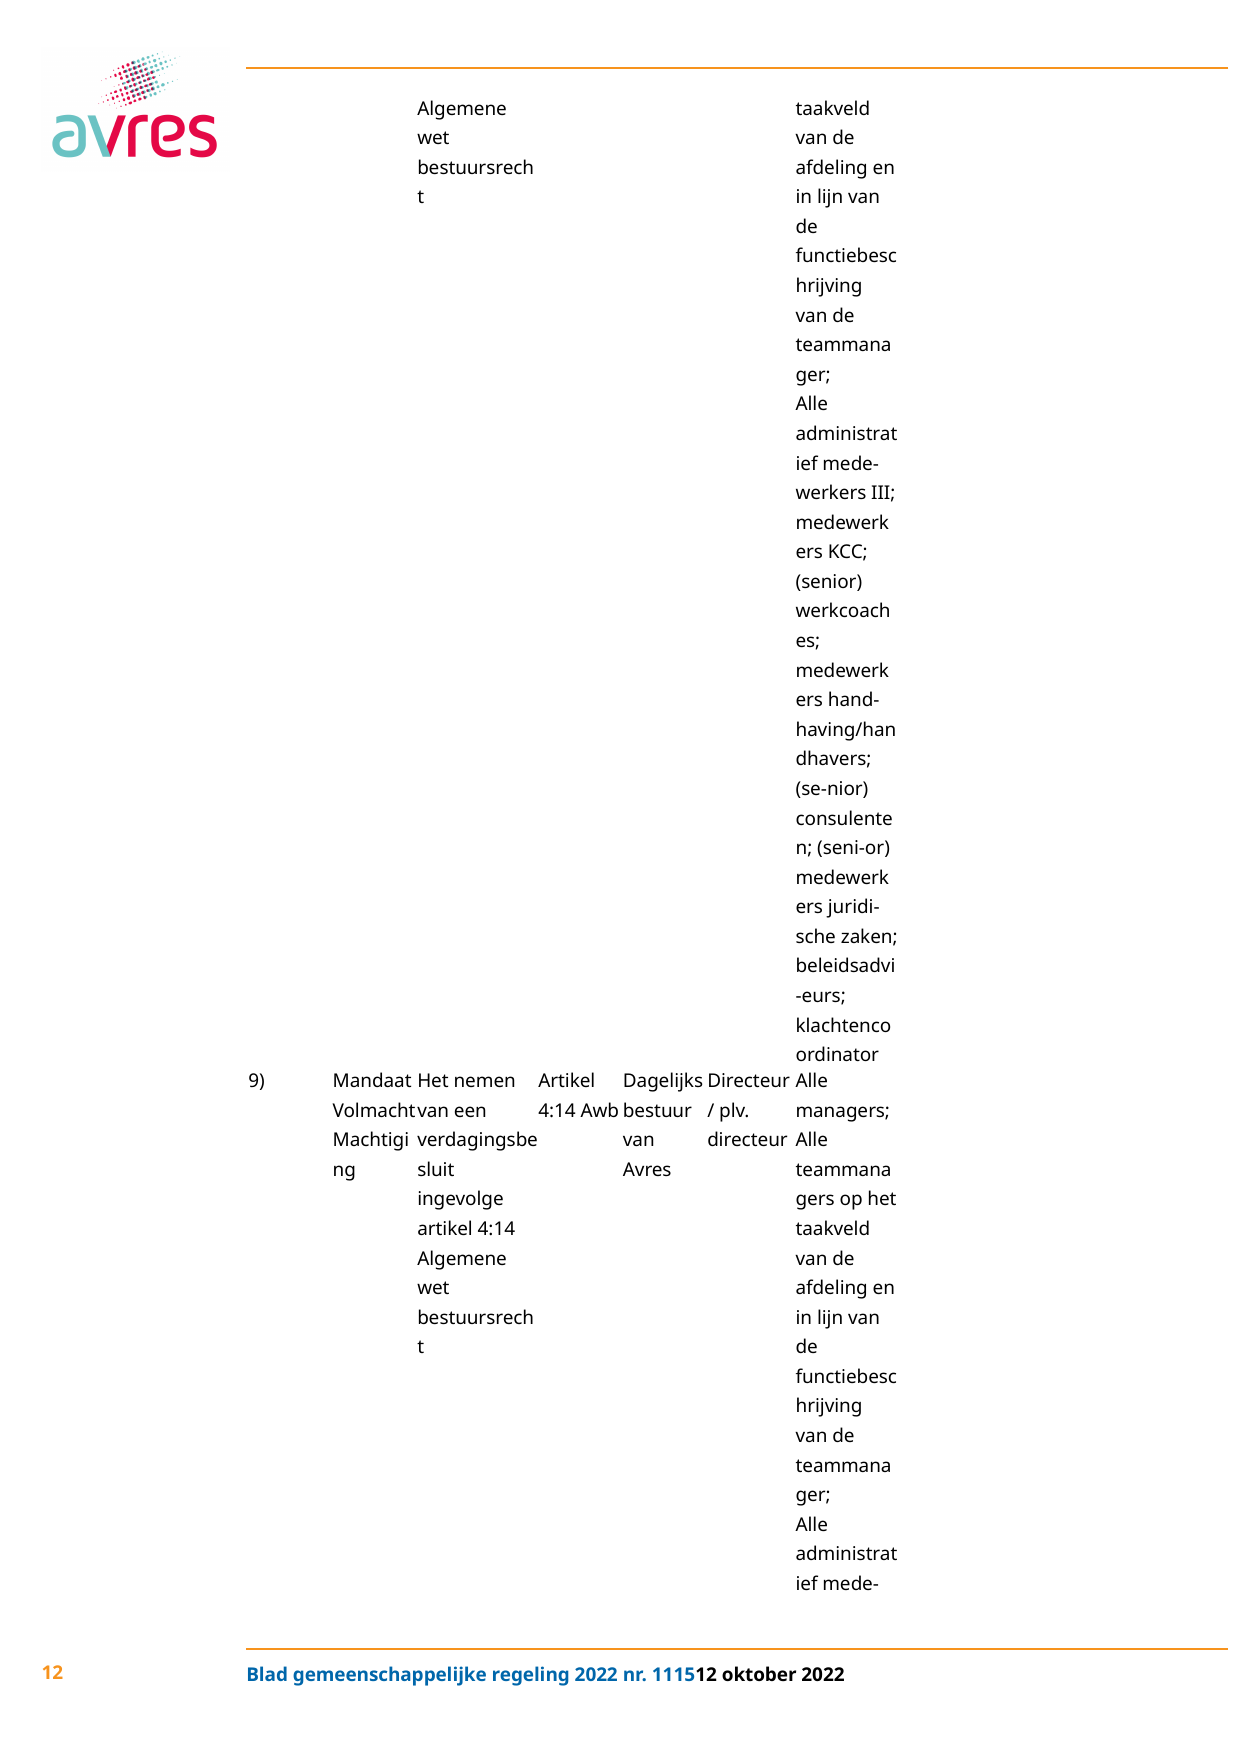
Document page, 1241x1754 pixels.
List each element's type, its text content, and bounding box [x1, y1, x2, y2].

table_cell Mandaat Volmacht Machtiging [333, 1067, 417, 1596]
table_cell Alle managers; Alle teammanagers op het taakveld van de afdeling en in lijn van de functiebeschrijving van de teammanager; Alle administratief mede- [795, 1067, 898, 1596]
table_cell Dagelijks bestuur van Avres [623, 1067, 707, 1596]
table_cell [898, 1067, 1152, 1596]
table_cell [623, 95, 707, 1067]
table_cell [248, 95, 332, 1067]
table_cell [333, 95, 417, 1067]
picture [41, 47, 231, 172]
table_cell 9) [248, 1067, 332, 1596]
table_cell Artikel 4:14 Awb [538, 1067, 623, 1596]
table_cell Algemene wet bestuursrecht [417, 95, 538, 1067]
table_cell taakveld van de afdeling en in lijn van de functiebeschrijving van de teammanager; Alle administratief mede-werkers III; medewerkers KCC; (senior) werkcoaches; medewerkers hand-having/handhavers; (se-nior) consulenten; (seni-or) medewerkers juridi-sche zaken; beleidsadvi-eurs; klachtencoordinator [795, 95, 898, 1067]
table_cell [707, 95, 795, 1067]
table_cell Het nemen van een verdagingsbesluit ingevolge artikel 4:14 Algemene wet bestuursrecht [417, 1067, 538, 1596]
table_cell [898, 95, 1152, 1067]
table_cell [538, 95, 623, 1067]
table_cell Directeur / plv. directeur [707, 1067, 795, 1596]
